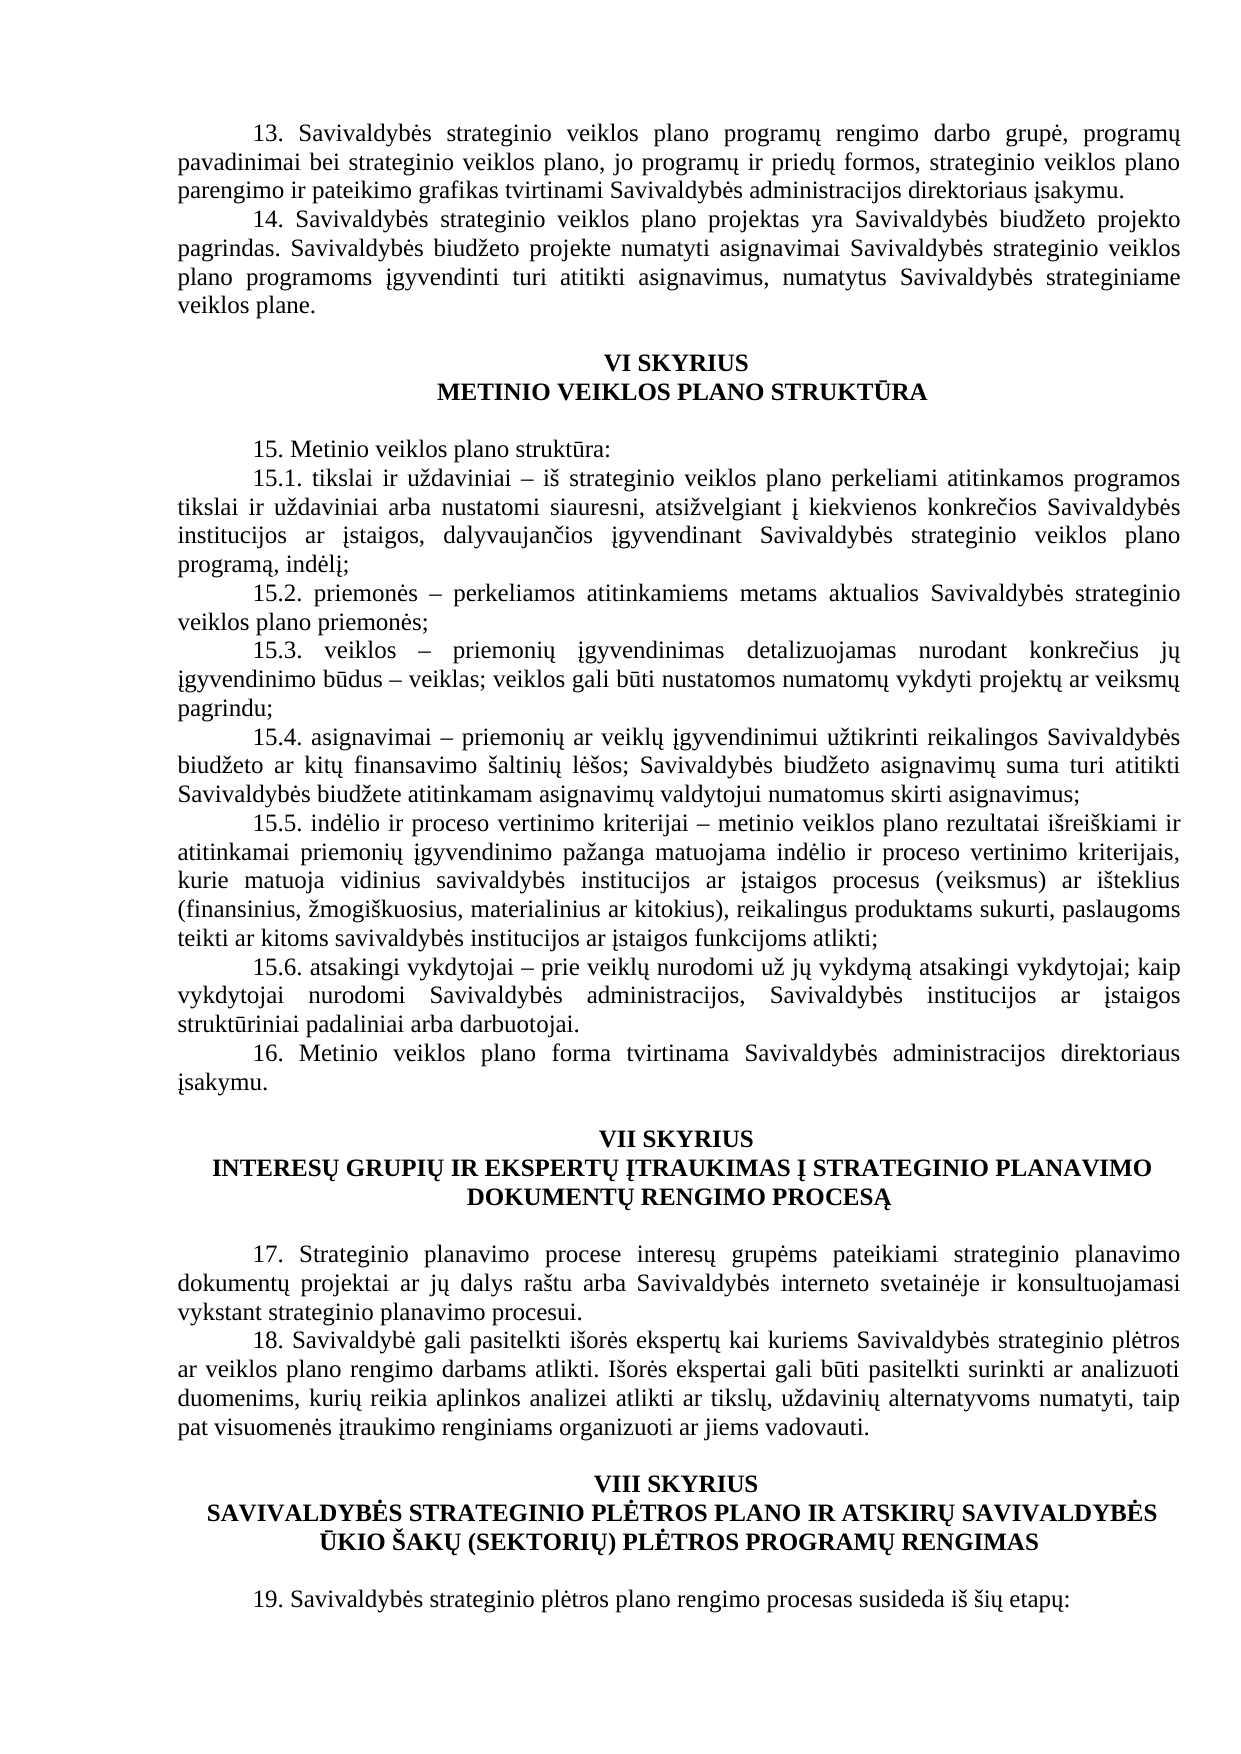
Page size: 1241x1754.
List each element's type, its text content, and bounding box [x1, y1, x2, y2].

text 15.1. tikslai ir uždaviniai – iš strateginio veiklos plano perkeliami atitinkamos programos tikslai ir uždaviniai arba nustatomi siauresni, atsižvelgiant į kiekvienos konkrečios Savivaldybės institucijos ar įstaigos, dalyvaujančios įgyvendinant Savivaldybės strateginio veiklos plano programą, indėlį; [177, 463, 1181, 578]
text SAVIVALDYBĖS STRATEGINIO PLĖTROS PLANO IR ATSKIRŲ SAVIVALDYBĖS ŪKIO ŠAKŲ (SEKTORIŲ) PLĖTROS PROGRAMŲ RENGIMAS [177, 1498, 1181, 1556]
text VI SKYRIUS [177, 348, 1181, 377]
text 13. Savivaldybės strateginio veiklos plano programų rengimo darbo grupė, programų pavadinimai bei strateginio veiklos plano, jo programų ir priedų formos, strateginio veiklos plano parengimo ir pateikimo grafikas tvirtinami Savivaldybės administracijos direktoriaus įsakymu. [177, 118, 1181, 204]
text 15.5. indėlio ir proceso vertinimo kriterijai – metinio veiklos plano rezultatai išreiškiami ir atitinkamai priemonių įgyvendinimo pažanga matuojama indėlio ir proceso vertinimo kriterijais, kurie matuoja vidinius savivaldybės institucijos ar įstaigos procesus (veiksmus) ar išteklius (finansinius, žmogiškuosius, materialinius ar kitokius), reikalingus produktams sukurti, paslaugoms teikti ar kitoms savivaldybės institucijos ar įstaigos funkcijoms atlikti; [177, 808, 1181, 952]
text METINIO VEIKLOS PLANO STRUKTŪRA [177, 377, 1181, 406]
text 16. Metinio veiklos plano forma tvirtinama Savivaldybės administracijos direktoriaus įsakymu. [177, 1038, 1181, 1096]
text INTERESŲ GRUPIŲ IR EKSPERTŲ ĮTRAUKIMAS Į STRATEGINIO PLANAVIMO DOKUMENTŲ RENGIMO PROCESĄ [177, 1153, 1181, 1211]
text 15.2. priemonės – perkeliamos atitinkamiems metams aktualios Savivaldybės strateginio veiklos plano priemonės; [177, 578, 1181, 636]
text 15.4. asignavimai – priemonių ar veiklų įgyvendinimui užtikrinti reikalingos Savivaldybės biudžeto ar kitų finansavimo šaltinių lėšos; Savivaldybės biudžeto asignavimų suma turi atitikti Savivaldybės biudžete atitinkamam asignavimų valdytojui numatomus skirti asignavimus; [177, 722, 1181, 808]
text 18. Savivaldybė gali pasitelkti išorės ekspertų kai kuriems Savivaldybės strateginio plėtros ar veiklos plano rengimo darbams atlikti. Išorės ekspertai gali būti pasitelkti surinkti ar analizuoti duomenims, kurių reikia aplinkos analizei atlikti ar tikslų, uždavinių alternatyvoms numatyti, taip pat visuomenės įtraukimo renginiams organizuoti ar jiems vadovauti. [177, 1326, 1181, 1441]
text 15.3. veiklos – priemonių įgyvendinimas detalizuojamas nurodant konkrečius jų įgyvendinimo būdus – veiklas; veiklos gali būti nustatomos numatomų vykdyti projektų ar veiksmų pagrindu; [177, 636, 1181, 722]
text 17. Strateginio planavimo procese interesų grupėms pateikiami strateginio planavimo dokumentų projektai ar jų dalys raštu arba Savivaldybės interneto svetainėje ir konsultuojamasi vykstant strateginio planavimo procesui. [177, 1239, 1181, 1326]
text 15.6. atsakingi vykdytojai – prie veiklų nurodomi už jų vykdymą atsakingi vykdytojai; kaip vykdytojai nurodomi Savivaldybės administracijos, Savivaldybės institucijos ar įstaigos struktūriniai padaliniai arba darbuotojai. [177, 952, 1181, 1038]
text 19. Savivaldybės strateginio plėtros plano rengimo procesas susideda iš šių etapų: [177, 1584, 1181, 1613]
text 14. Savivaldybės strateginio veiklos plano projektas yra Savivaldybės biudžeto projekto pagrindas. Savivaldybės biudžeto projekte numatyti asignavimai Savivaldybės strateginio veiklos plano programoms įgyvendinti turi atitikti asignavimus, numatytus Savivaldybės strateginiame veiklos plane. [177, 204, 1181, 319]
text 15. Metinio veiklos plano struktūra: [177, 434, 1181, 463]
text VIII SKYRIUS [177, 1469, 1181, 1498]
text VII SKYRIUS [177, 1124, 1181, 1153]
